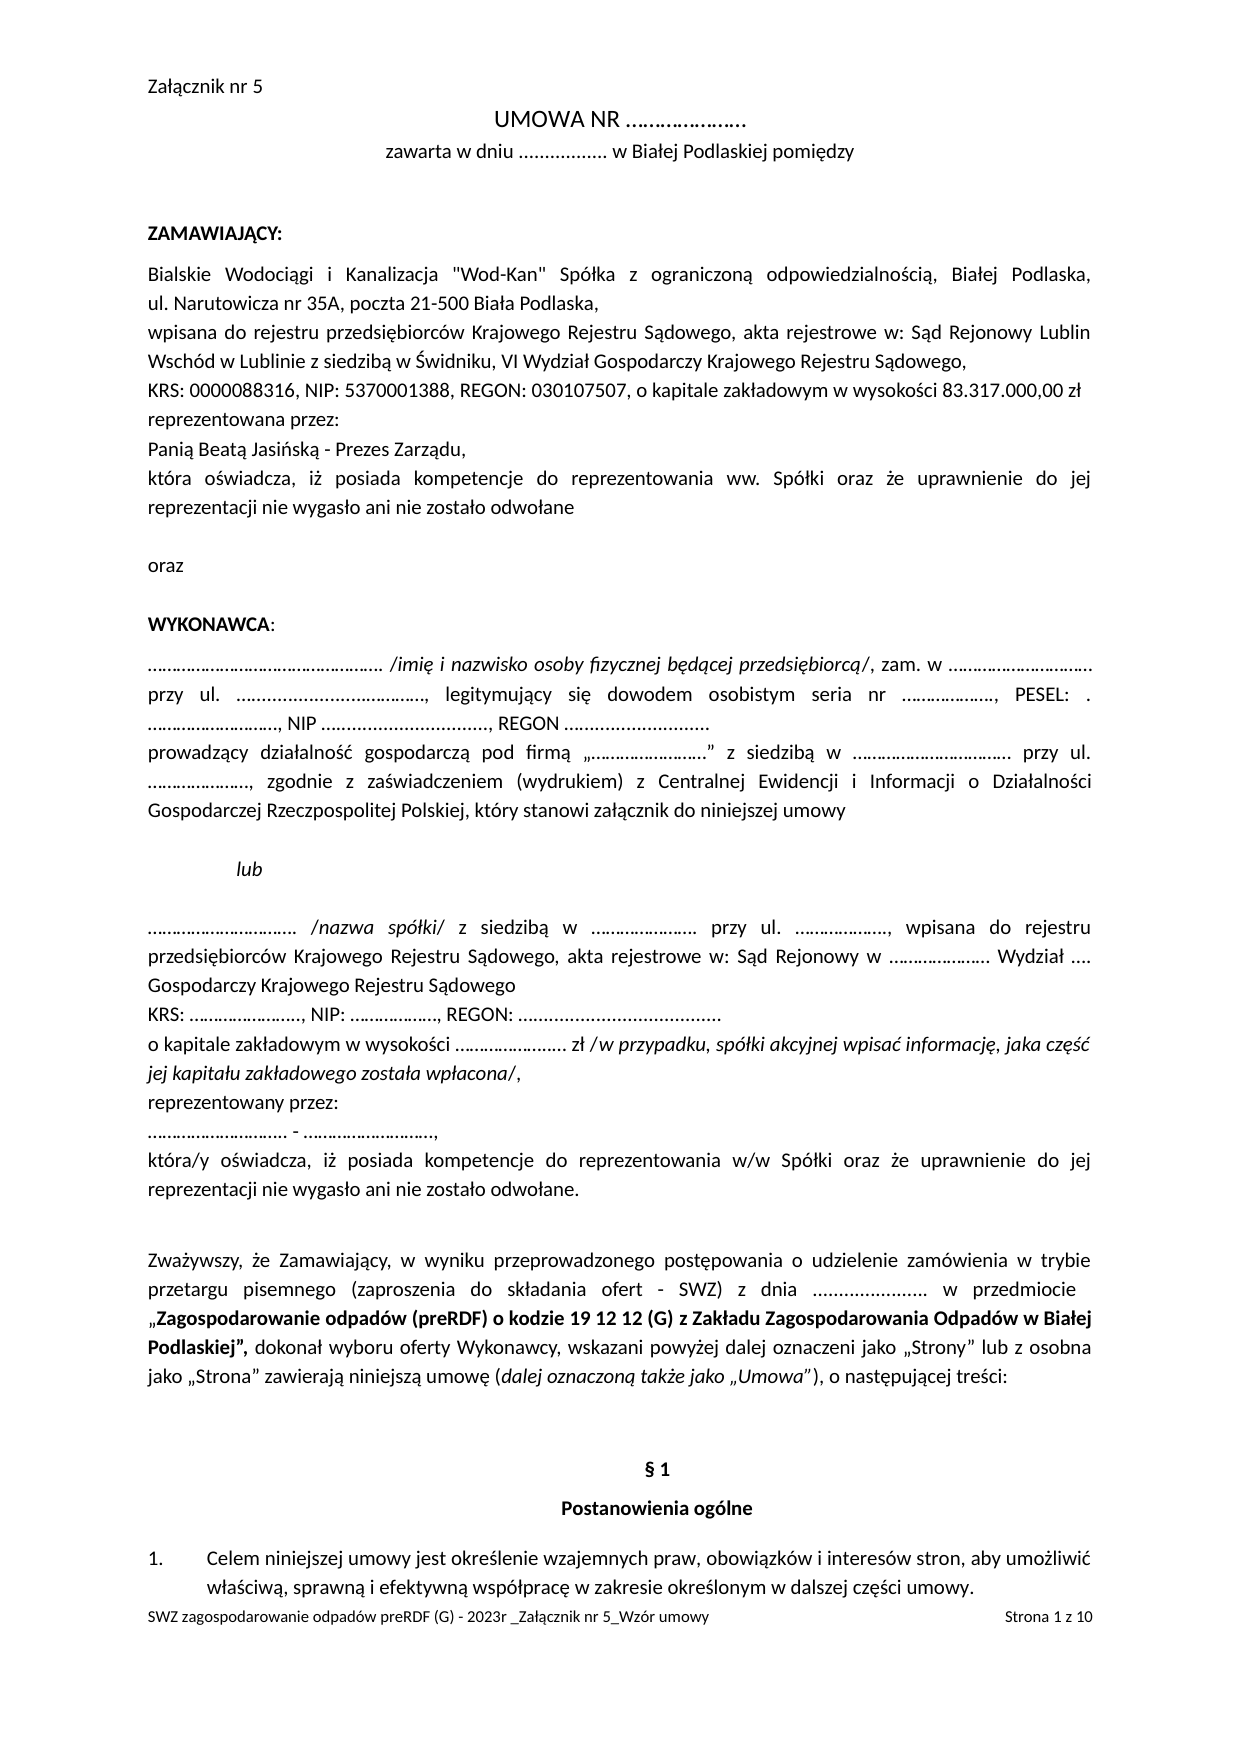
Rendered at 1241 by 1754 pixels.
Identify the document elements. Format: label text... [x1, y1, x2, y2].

text Bialskie Wodociągi i Kanalizacja "Wod-Kan" Spółka z ograniczoną odpowiedzialnością, Białej Podlaska, ul. Narutowicza nr 35A, poczta 21-500 Biała Podlaska, [148, 261, 1093, 315]
text o kapitale zakładowym w wysokości ………………..… zł /w przypadku, spółki akcyjnej wpisać informację, jaka część jej kapitału zakładowego została wpłacona/, [148, 1031, 1093, 1085]
text reprezentowany przez: [148, 1089, 1093, 1114]
list Celem niniejszej umowy jest określenie wzajemnych praw, obowiązków i interesów stron, aby umożliwić właściwą, sprawną i efektywną współpracę w zakresie określonym w dalszej części umowy. [148, 1545, 1093, 1600]
text WYKONAWCA: [148, 611, 1093, 636]
text …………………………………………. /imię i nazwisko osoby fizycznej będącej przedsiębiorcą/, zam. w ………………………… przy ul. …......................…………, legitymujący się dowodem osobistym seria nr ………………., PESEL: .………………………, NIP …............................., REGON …......................... [148, 652, 1093, 735]
text reprezentowana przez: [148, 407, 1093, 432]
text Postanowienia ogólne [133, 1495, 1181, 1521]
text Załącznik nr 5 [148, 74, 1093, 99]
text Zważywszy, że Zamawiający, w wyniku przeprowadzonego postępowania o udzielenie zamówienia w trybie przetargu pisemnego (zaproszenia do składania ofert - SWZ) z dnia ...................... w przedmiocie „Zagospodarowanie odpadów (preRDF) o kodzie 19 12 12 (G) z Zakładu Zagospodarowania Odpadów w Białej Podlaskiej”, dokonał wyboru oferty Wykonawcy, wskazani powyżej dalej oznaczeni jako „Strony” lub z osobna jako „Strona” zawierają niniejszą umowę (dalej oznaczoną także jako „Umowa”), o następującej treści: [148, 1247, 1093, 1389]
text oraz [148, 552, 1093, 578]
text lub [148, 856, 1093, 881]
text § 1 [133, 1456, 1181, 1481]
subtitle UMOWA NR ………………… [148, 103, 1093, 133]
text KRS: ………………….., NIP: ………………, REGON: ….................................... [148, 1002, 1093, 1027]
text ZAMAWIAJĄCY: [148, 220, 1093, 245]
text która oświadcza, iż posiada kompetencje do reprezentowania ww. Spółki oraz że uprawnienie do jej reprezentacji nie wygasło ani nie zostało odwołane [148, 465, 1093, 519]
text prowadzący działalność gospodarczą pod firmą „……………………” z siedzibą w …………………………… przy ul. …………………, zgodnie z zaświadczeniem (wydrukiem) z Centralnej Ewidencji i Informacji o Działalności Gospodarczej Rzeczpospolitej Polskiej, który stanowi załącznik do niniejszej umowy [148, 739, 1093, 823]
text zawarta w dniu ................. w Białej Podlaskiej pomiędzy [148, 138, 1093, 163]
text Panią Beatą Jasińską - Prezes Zarządu, [148, 436, 1093, 461]
text wpisana do rejestru przedsiębiorców Krajowego Rejestru Sądowego, akta rejestrowe w: Sąd Rejonowy Lublin Wschód w Lublinie z siedzibą w Świdniku, VI Wydział Gospodarczy Krajowego Rejestru Sądowego, [148, 319, 1093, 374]
text …………………………. /nazwa spółki/ z siedzibą w …………………. przy ul. ………………., wpisana do rejestru przedsiębiorców Krajowego Rejestru Sądowego, akta rejestrowe w: Sąd Rejonowy w ………………… Wydział …. Gospodarczy Krajowego Rejestru Sądowego [148, 914, 1093, 998]
text KRS: 0000088316, NIP: 5370001388, REGON: 030107507, o kapitale zakładowym w wysokości 83.317.000,00 zł [148, 377, 1093, 403]
text która/y oświadcza, iż posiada kompetencje do reprezentowania w/w Spółki oraz że uprawnienie do jej reprezentacji nie wygasło ani nie zostało odwołane. [148, 1147, 1093, 1202]
text ……………………….. - ………………………, [148, 1118, 1093, 1144]
